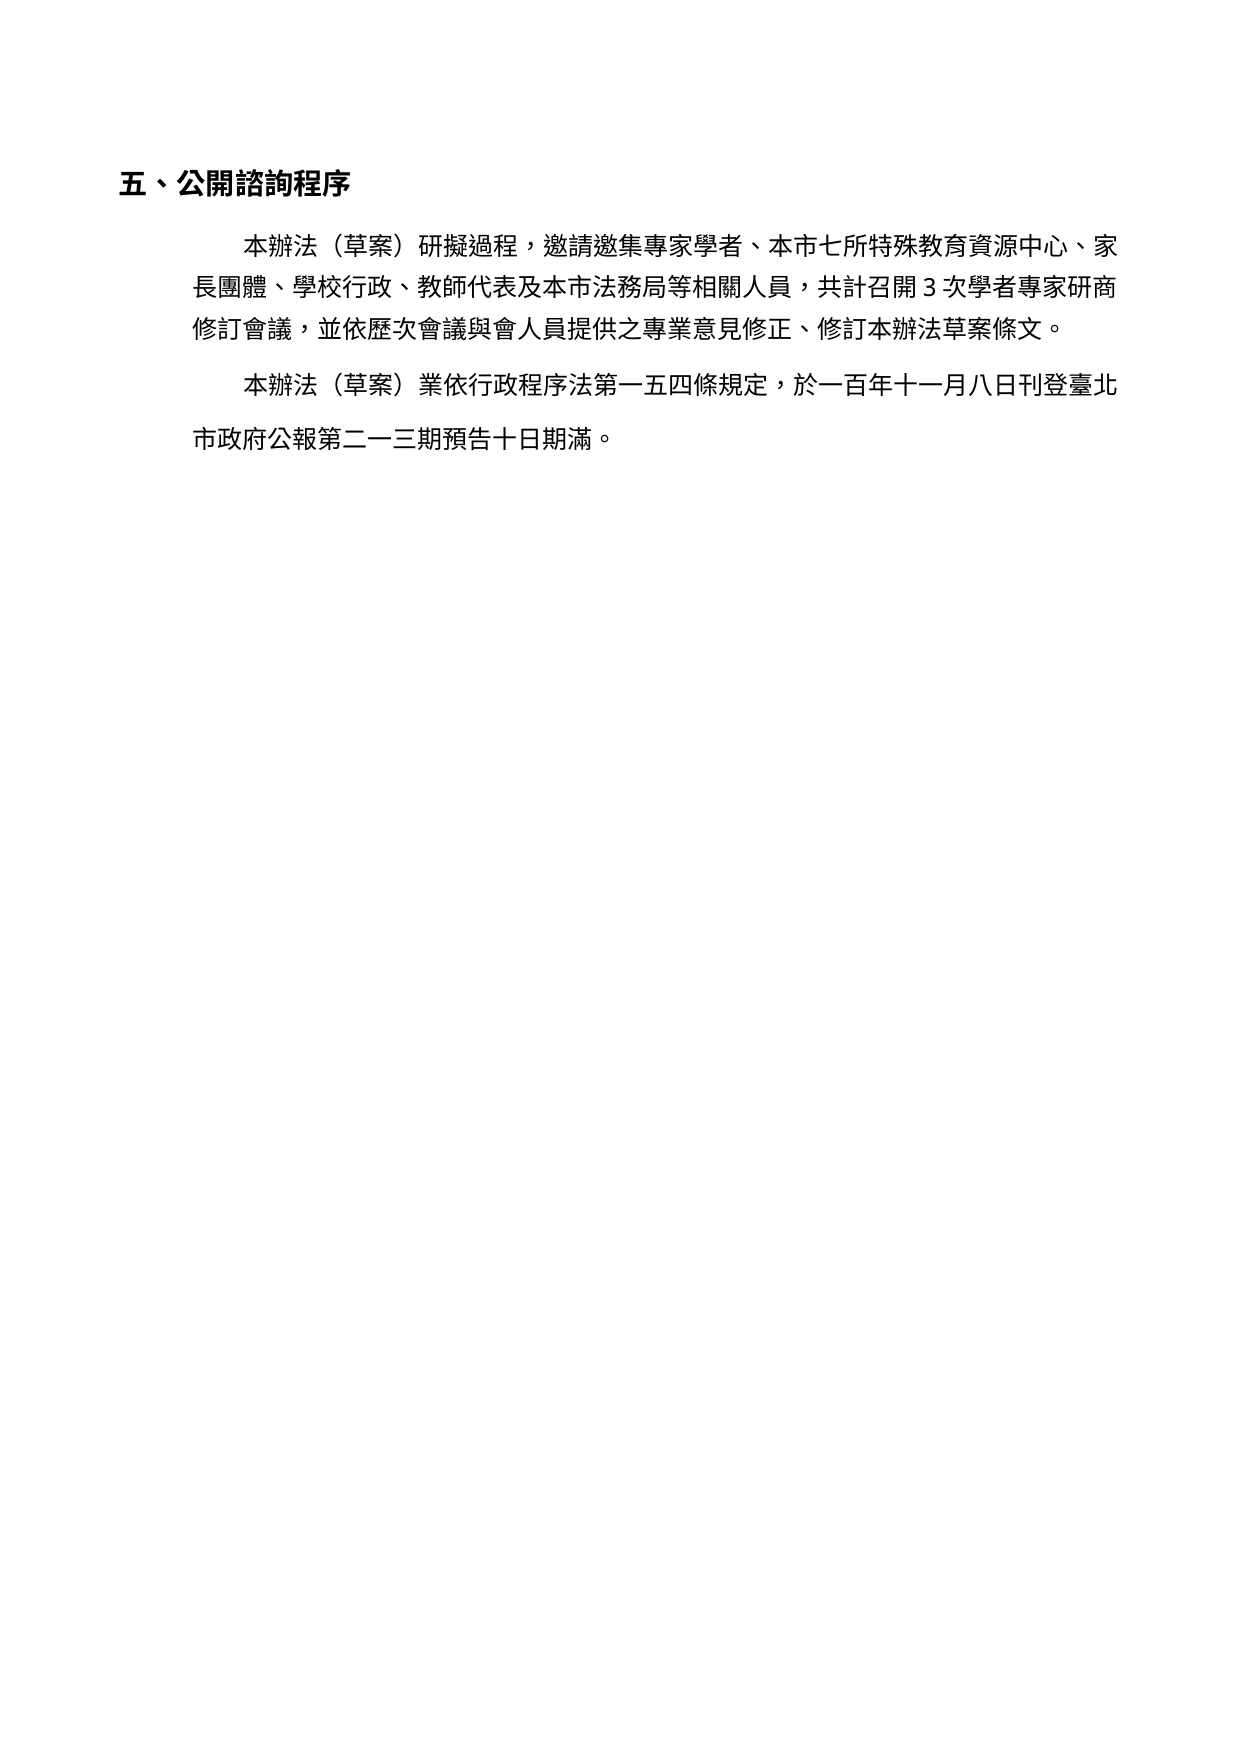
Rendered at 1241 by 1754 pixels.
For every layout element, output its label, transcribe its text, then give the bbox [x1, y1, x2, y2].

text 本辦法（草案）業依行政程序法第一五四條規定，於一百年十一月八日刊登臺北市政府公報第二一三期預告十日期滿。 [192, 365, 1122, 456]
text 本辦法（草案）研擬過程，邀請邀集專家學者、本市七所特殊教育資源中心、家長團體、學校行政、教師代表及本市法務局等相關人員，共計召開3次學者專家研商修訂會議，並依歷次會議與會人員提供之專業意見修正、修訂本辦法草案條文。 [192, 222, 1122, 347]
text 五、公開諮詢程序 [118, 161, 1122, 203]
